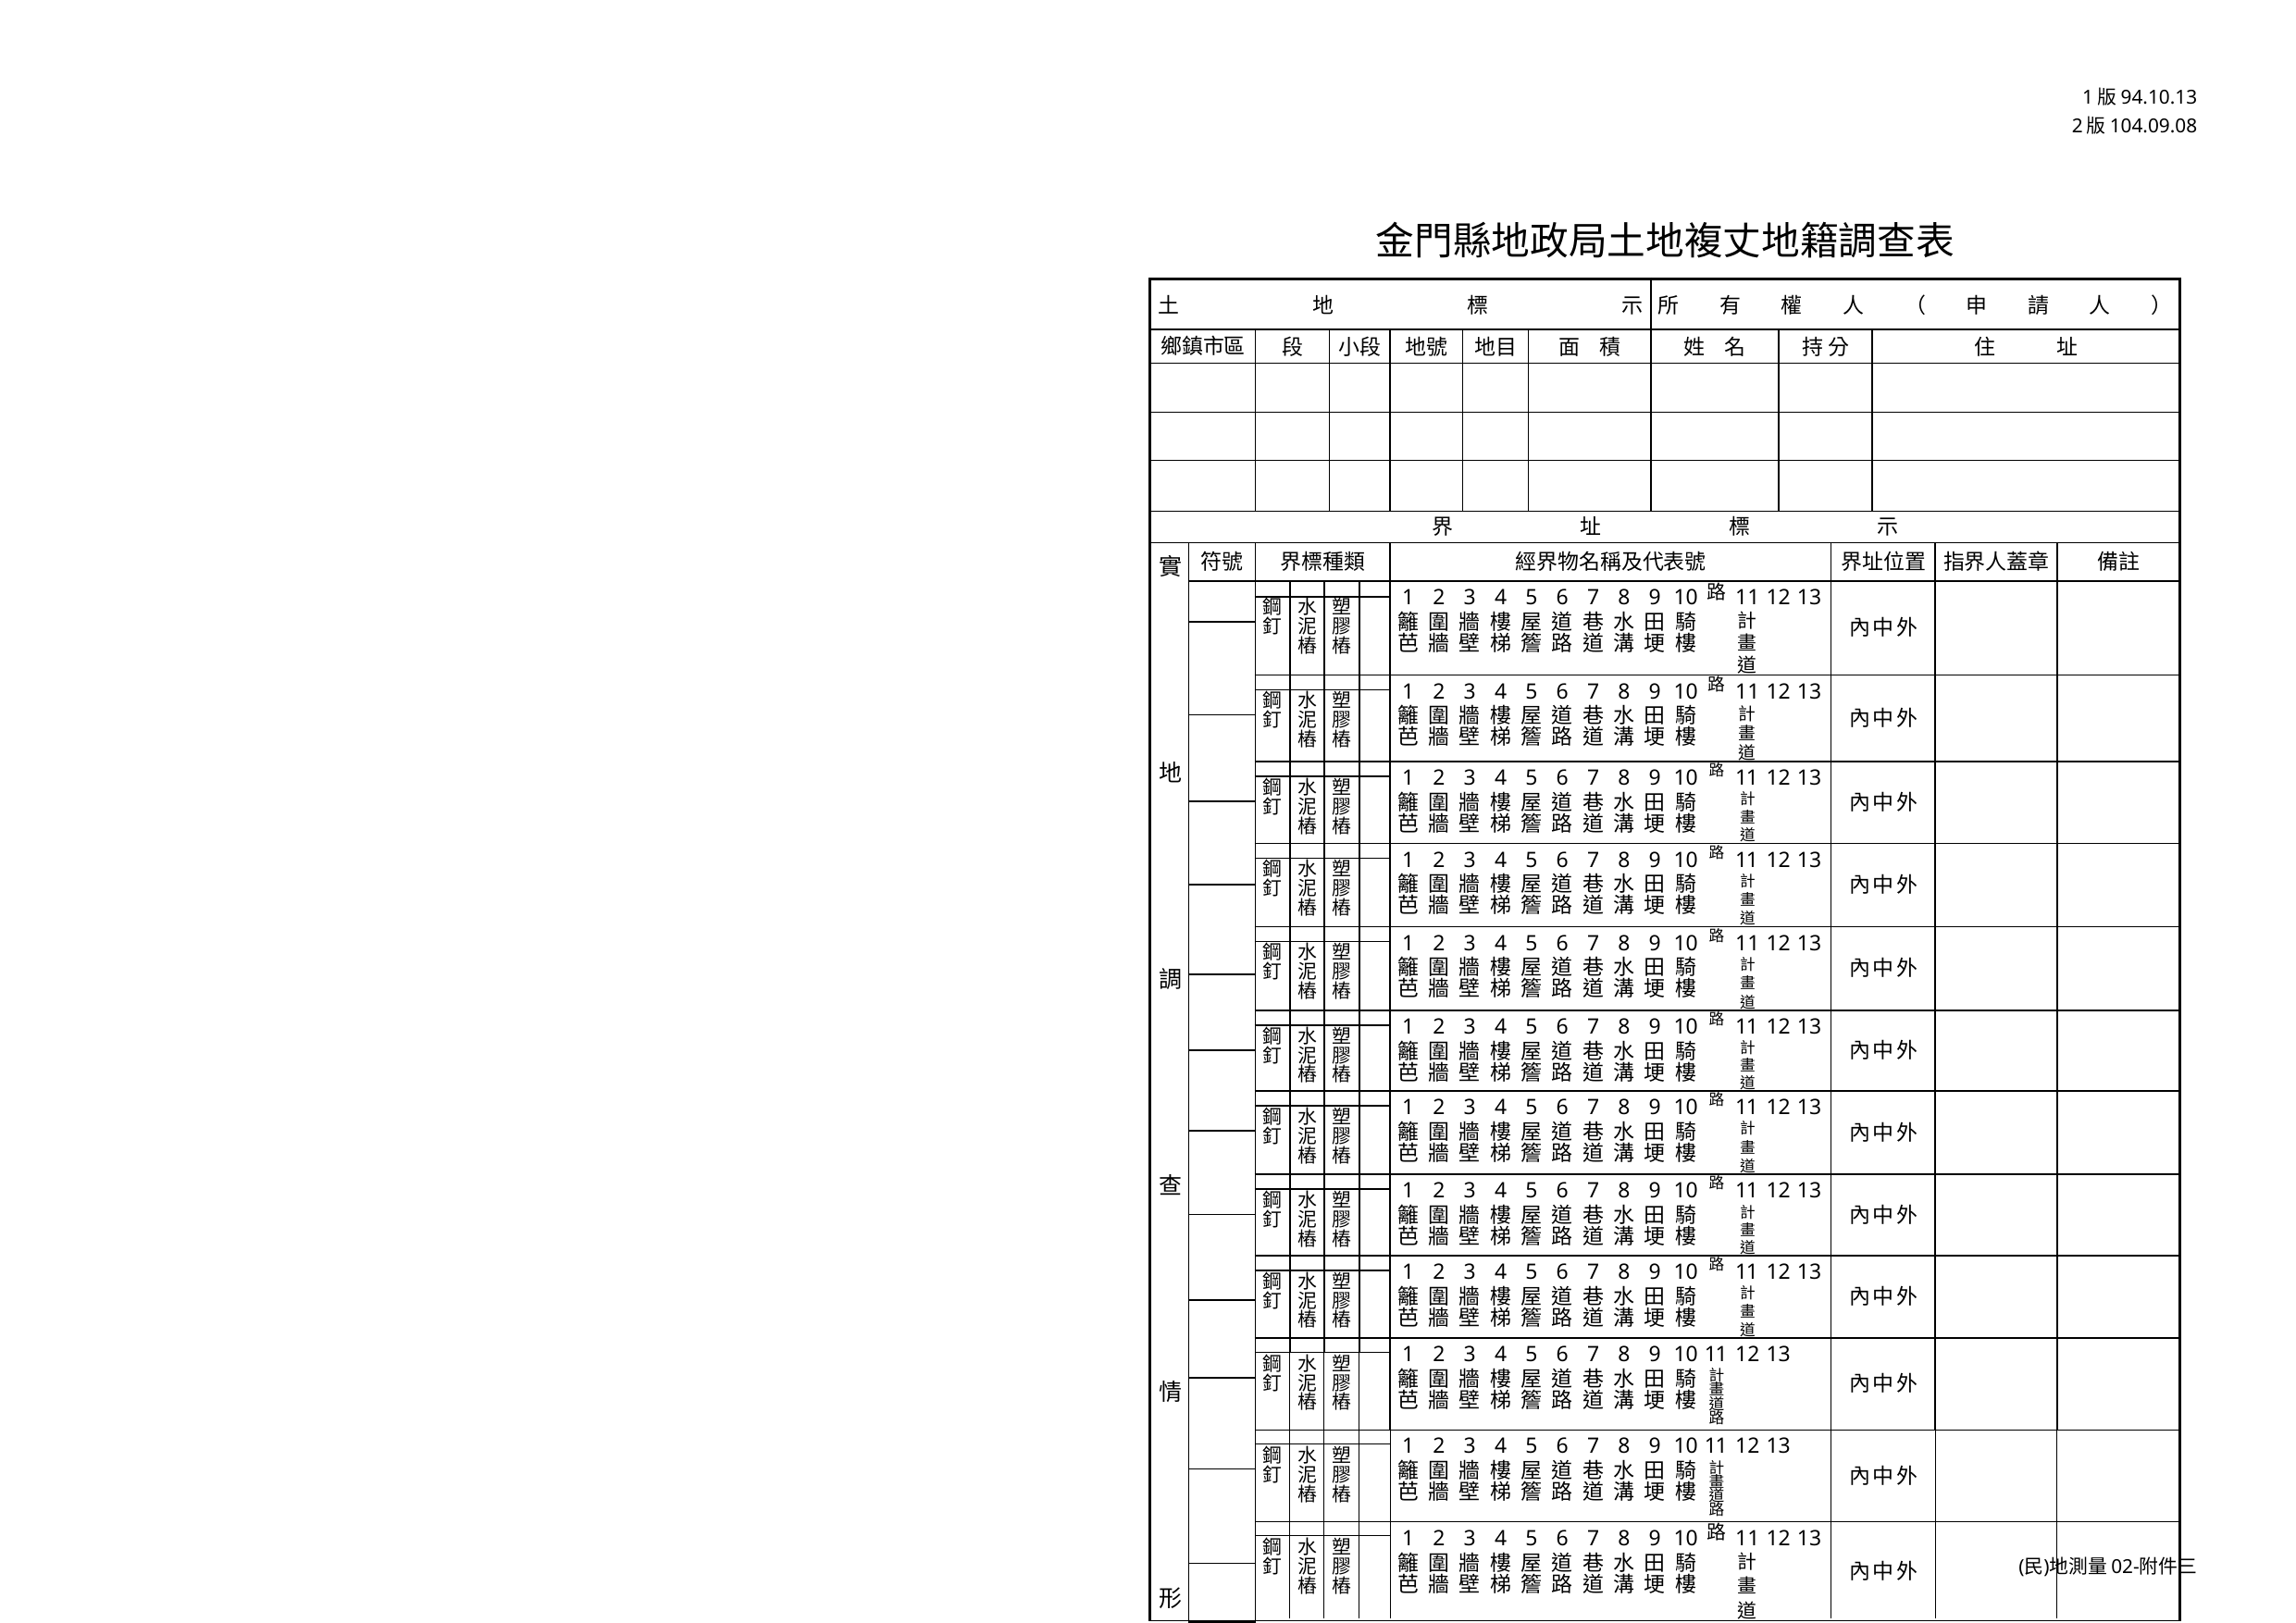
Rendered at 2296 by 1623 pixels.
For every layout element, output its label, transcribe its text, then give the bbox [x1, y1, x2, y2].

table_cell [1652, 461, 1778, 511]
table_cell 塑膠樁 [1324, 1536, 1359, 1620]
table_cell 內中外 [1831, 1522, 1935, 1620]
table_cell [1189, 582, 1255, 621]
table_cell [1189, 1564, 1255, 1620]
table_cell [1873, 413, 2178, 460]
table_cell [2057, 1431, 2178, 1521]
table_cell [1256, 364, 1329, 411]
table_cell 地號 [1391, 330, 1462, 363]
table_cell 實地調查情形 [1151, 543, 1188, 1620]
table_cell [2058, 927, 2178, 1010]
table_cell 13 12 11計畫道路 10騎樓 9田埂 8水溝 7巷道 6道路 5屋簷 4樓梯 3牆壁 2圍牆 1籬芭 [1391, 582, 1831, 675]
table_cell [2058, 1175, 2178, 1255]
table_cell [1325, 675, 1359, 689]
table_cell [1189, 1132, 1255, 1213]
table_cell 面 積 [1529, 330, 1650, 363]
table_cell [1291, 1339, 1323, 1352]
table_cell [1652, 413, 1778, 460]
table_cell 水泥樁 [1291, 1190, 1323, 1255]
table_cell [1873, 364, 2178, 411]
table_cell 塑膠樁 [1325, 942, 1359, 1010]
table_cell [1324, 1522, 1359, 1535]
table_cell [1291, 1175, 1323, 1188]
table_cell [1291, 1092, 1323, 1105]
table_cell [1189, 802, 1255, 884]
table_cell 所有權人（申請人） [1652, 280, 2178, 328]
table_cell [1291, 844, 1323, 858]
table_cell 13 12 11計畫道路 10騎樓 9田埂 8水溝 7巷道 6道路 5屋簷 4樓梯 3牆壁 2圍牆 1籬芭 [1391, 1257, 1831, 1337]
table_cell 13 12 11計畫道路 10騎樓 9田埂 8水溝 7巷道 6道路 5屋簷 4樓梯 3牆壁 2圍牆 1籬芭 [1391, 844, 1831, 926]
table_cell [1936, 844, 2056, 926]
table_cell [2058, 1339, 2178, 1429]
table_cell 13 12 11計畫道路 10騎樓 9田埂 8水溝 7巷道 6道路 5屋簷 4樓梯 3牆壁 2圍牆 1籬芭 [1391, 1339, 1831, 1429]
table_cell [1151, 413, 1255, 460]
table_cell [1324, 1431, 1359, 1443]
table_cell [1256, 675, 1289, 689]
table_cell [1256, 762, 1289, 775]
table_cell [1936, 1257, 2056, 1337]
table_cell [1189, 1051, 1255, 1130]
table_cell [1330, 364, 1389, 411]
table_cell 水泥樁 [1291, 598, 1323, 675]
table_cell [1359, 1522, 1390, 1535]
table_cell 13 12 11計畫道路 10騎樓 9田埂 8水溝 7巷道 6道路 5屋簷 4樓梯 3牆壁 2圍牆 1籬芭 [1391, 675, 1831, 761]
table_cell 水泥樁 [1291, 1107, 1323, 1173]
table_cell [1189, 1215, 1255, 1299]
table_cell 內中外 [1831, 844, 1934, 926]
table_cell 內中外 [1831, 1092, 1934, 1173]
table_cell [1360, 1339, 1389, 1352]
table_cell 13 12 11計畫道路 10騎樓 9田埂 8水溝 7巷道 6道路 5屋簷 4樓梯 3牆壁 2圍牆 1籬芭 [1391, 1175, 1831, 1255]
table_cell [1360, 762, 1389, 775]
table_cell [1360, 777, 1389, 843]
table_cell 小段 [1330, 330, 1389, 363]
table_cell [1151, 364, 1255, 411]
table_cell [1325, 1257, 1359, 1270]
table_cell 13 12 11計畫道路 10騎樓 9田埂 8水溝 7巷道 6道路 5屋簷 4樓梯 3牆壁 2圍牆 1籬芭 [1391, 927, 1831, 1010]
table_cell 鋼釘 [1256, 1353, 1289, 1429]
table_cell [1189, 1301, 1255, 1377]
table_cell [1360, 927, 1389, 941]
table_cell [1290, 1522, 1323, 1535]
table_cell 塑膠樁 [1325, 1271, 1359, 1337]
table_cell [1325, 762, 1359, 775]
table_cell [1529, 364, 1650, 411]
table_cell [1391, 413, 1462, 460]
table_cell [1360, 1011, 1389, 1024]
table_cell [1325, 1092, 1359, 1105]
table_cell 水泥樁 [1291, 859, 1323, 926]
table_cell 水泥樁 [1290, 1353, 1323, 1429]
table_cell [1189, 623, 1255, 714]
table_cell 鋼釘 [1256, 1271, 1289, 1337]
table_cell [1463, 364, 1528, 411]
table_cell [1189, 1469, 1255, 1562]
table_cell [2057, 1522, 2178, 1620]
table_cell [1256, 461, 1329, 511]
table_cell [1330, 461, 1389, 511]
table_cell [1256, 1339, 1289, 1352]
table_cell 13 12 11計畫道路 10騎樓 9田埂 8水溝 7巷道 6道路 5屋簷 4樓梯 3牆壁 2圍牆 1籬芭 [1391, 1092, 1831, 1173]
table_cell [1325, 1175, 1359, 1188]
table_cell [1256, 1431, 1289, 1443]
table_cell [1360, 582, 1389, 596]
table_cell [1325, 844, 1359, 858]
table_cell [1391, 364, 1462, 411]
table_cell [1325, 582, 1359, 596]
table_cell [1256, 1257, 1289, 1270]
table_cell [1290, 1431, 1323, 1443]
table_cell [1360, 1271, 1389, 1337]
table_cell 鋼釘 [1256, 598, 1289, 675]
table_cell 界標種類 [1256, 543, 1389, 580]
table_cell 地目 [1463, 330, 1528, 363]
table_cell 姓 名 [1652, 330, 1778, 363]
table_cell 段 [1256, 330, 1329, 363]
table_cell 界 址 標 示 [1151, 512, 2178, 542]
table_cell [1256, 1011, 1289, 1024]
table_cell [1936, 1011, 2056, 1090]
table_cell 水泥樁 [1291, 777, 1323, 843]
table_cell [1359, 1353, 1389, 1429]
table_cell [2058, 762, 2178, 843]
table_cell [1936, 582, 2056, 675]
table_cell 鋼釘 [1256, 859, 1289, 926]
table_cell [1256, 1092, 1289, 1105]
table_cell [1391, 461, 1462, 511]
table_cell [1189, 975, 1255, 1049]
table_cell [1256, 413, 1329, 460]
table_cell [1330, 413, 1389, 460]
table_cell [1325, 1339, 1359, 1352]
table_cell [1256, 844, 1289, 858]
table_cell [1936, 762, 2056, 843]
table_cell [1325, 927, 1359, 941]
table_cell [1936, 1339, 2056, 1429]
table_cell [1360, 1092, 1389, 1105]
table_cell [1291, 1257, 1323, 1270]
table_cell 13 12 11計畫道路 10騎樓 9田埂 8水溝 7巷道 6道路 5屋簷 4樓梯 3牆壁 2圍牆 1籬芭 [1391, 762, 1831, 843]
table_cell 鋼釘 [1256, 777, 1289, 843]
table_cell [1359, 1431, 1390, 1443]
table_cell [1360, 598, 1389, 675]
table_cell [1936, 1092, 2056, 1173]
table_cell [1780, 461, 1871, 511]
table_cell [1873, 461, 2178, 511]
table_cell [1463, 461, 1528, 511]
table_cell 鋼釘 [1256, 1190, 1289, 1255]
table_cell [1780, 364, 1871, 411]
table_cell [1529, 461, 1650, 511]
table_cell [1291, 582, 1323, 596]
table_cell 鋼釘 [1256, 1536, 1290, 1620]
table_cell 鋼釘 [1256, 1444, 1289, 1521]
table_cell 塑膠樁 [1325, 598, 1359, 675]
table_cell 內中外 [1831, 1339, 1934, 1429]
table_cell 土地標示 [1151, 280, 1650, 328]
table_cell 水泥樁 [1291, 690, 1323, 761]
table_cell 塑膠樁 [1324, 1444, 1359, 1521]
table_cell [1936, 675, 2056, 761]
table_cell [1936, 1431, 2056, 1521]
table_cell [1360, 844, 1389, 858]
table_cell 塑膠樁 [1325, 1026, 1359, 1090]
table_cell 鋼釘 [1256, 942, 1289, 1010]
table_cell [1291, 1011, 1323, 1024]
table_cell 內中外 [1831, 1431, 1935, 1521]
table_cell 塑膠樁 [1324, 1353, 1359, 1429]
table_cell 13 12 11計畫道路 10騎樓 9田埂 8水溝 7巷道 6道路 5屋簷 4樓梯 3牆壁 2圍牆 1籬芭 [1391, 1011, 1831, 1090]
table_cell [1360, 1107, 1389, 1173]
table_cell 持 分 [1780, 330, 1871, 363]
table_cell [2058, 1257, 2178, 1337]
table_cell 內中外 [1831, 1175, 1934, 1255]
table_cell [2058, 844, 2178, 926]
table_cell [1780, 413, 1871, 460]
table_cell [1256, 927, 1289, 941]
table_cell [1360, 1257, 1389, 1270]
table_cell [1360, 942, 1389, 1010]
table_cell 內中外 [1831, 762, 1934, 843]
table_cell 13 12 11計畫道路 10騎樓 9田埂 8水溝 7巷道 6道路 5屋簷 4樓梯 3牆壁 2圍牆 1籬芭 [1391, 1431, 1831, 1521]
table_cell 內中外 [1831, 582, 1934, 675]
table_cell [1256, 1522, 1289, 1535]
table_cell [2058, 1011, 2178, 1090]
table_cell [1189, 1379, 1255, 1468]
table_cell 塑膠樁 [1325, 690, 1359, 761]
table_cell 鋼釘 [1256, 1026, 1289, 1090]
table_cell 塑膠樁 [1325, 1107, 1359, 1173]
table_cell [1291, 675, 1323, 689]
table_cell 塑膠樁 [1325, 859, 1359, 926]
table_cell 13 12 11計畫道路 10騎樓 9田埂 8水溝 7巷道 6道路 5屋簷 4樓梯 3牆壁 2圍牆 1籬芭 [1390, 1522, 1831, 1620]
table_cell [1360, 1026, 1389, 1090]
table_cell 水泥樁 [1290, 1536, 1324, 1620]
table_cell [1360, 859, 1389, 926]
table_cell 水泥樁 [1290, 1444, 1323, 1521]
table_cell [1360, 1190, 1389, 1255]
table_cell [1529, 413, 1650, 460]
table_cell 指界人蓋章 [1936, 543, 2056, 580]
table_cell 水泥樁 [1291, 942, 1323, 1010]
table_cell 鄉鎮市區 [1151, 330, 1255, 363]
table_cell [1291, 927, 1323, 941]
table_cell 住 址 [1873, 330, 2178, 363]
table_cell [2058, 1092, 2178, 1173]
table_cell [1935, 1522, 2057, 1620]
table_cell [1360, 1175, 1389, 1188]
table_cell [1936, 1175, 2056, 1255]
table_cell [1359, 1444, 1390, 1521]
table_cell [1463, 413, 1528, 460]
table_cell [1360, 690, 1389, 761]
table_cell [1256, 1175, 1289, 1188]
table_cell [1936, 927, 2056, 1010]
table_cell [1189, 886, 1255, 973]
table_cell 水泥樁 [1291, 1271, 1323, 1337]
table_cell 內中外 [1831, 1257, 1934, 1337]
table_cell [1359, 1536, 1390, 1620]
table_cell [1652, 364, 1778, 411]
table_cell [1291, 762, 1323, 775]
table_cell [2058, 675, 2178, 761]
table_cell [1256, 582, 1289, 596]
table_cell 內中外 [1831, 927, 1934, 1010]
table_cell 經界物名稱及代表號 [1391, 543, 1831, 580]
table_cell 塑膠樁 [1325, 777, 1359, 843]
table_header 金門縣地政局土地複丈地籍調查表 [1150, 207, 2179, 278]
table_cell 界址位置 [1831, 543, 1934, 580]
table_cell [1151, 461, 1255, 511]
table_cell [2058, 582, 2178, 675]
table_cell [1360, 675, 1389, 689]
table_cell 鋼釘 [1256, 1107, 1289, 1173]
table_cell 符號 [1189, 543, 1255, 580]
table_cell [1325, 1011, 1359, 1024]
table_cell 水泥樁 [1291, 1026, 1323, 1090]
table_cell 鋼釘 [1256, 690, 1289, 761]
table_cell 內中外 [1831, 675, 1934, 761]
table_cell 內中外 [1831, 1011, 1934, 1090]
table_cell 備註 [2058, 543, 2178, 580]
table_cell [1189, 715, 1255, 800]
table_cell 塑膠樁 [1325, 1190, 1359, 1255]
